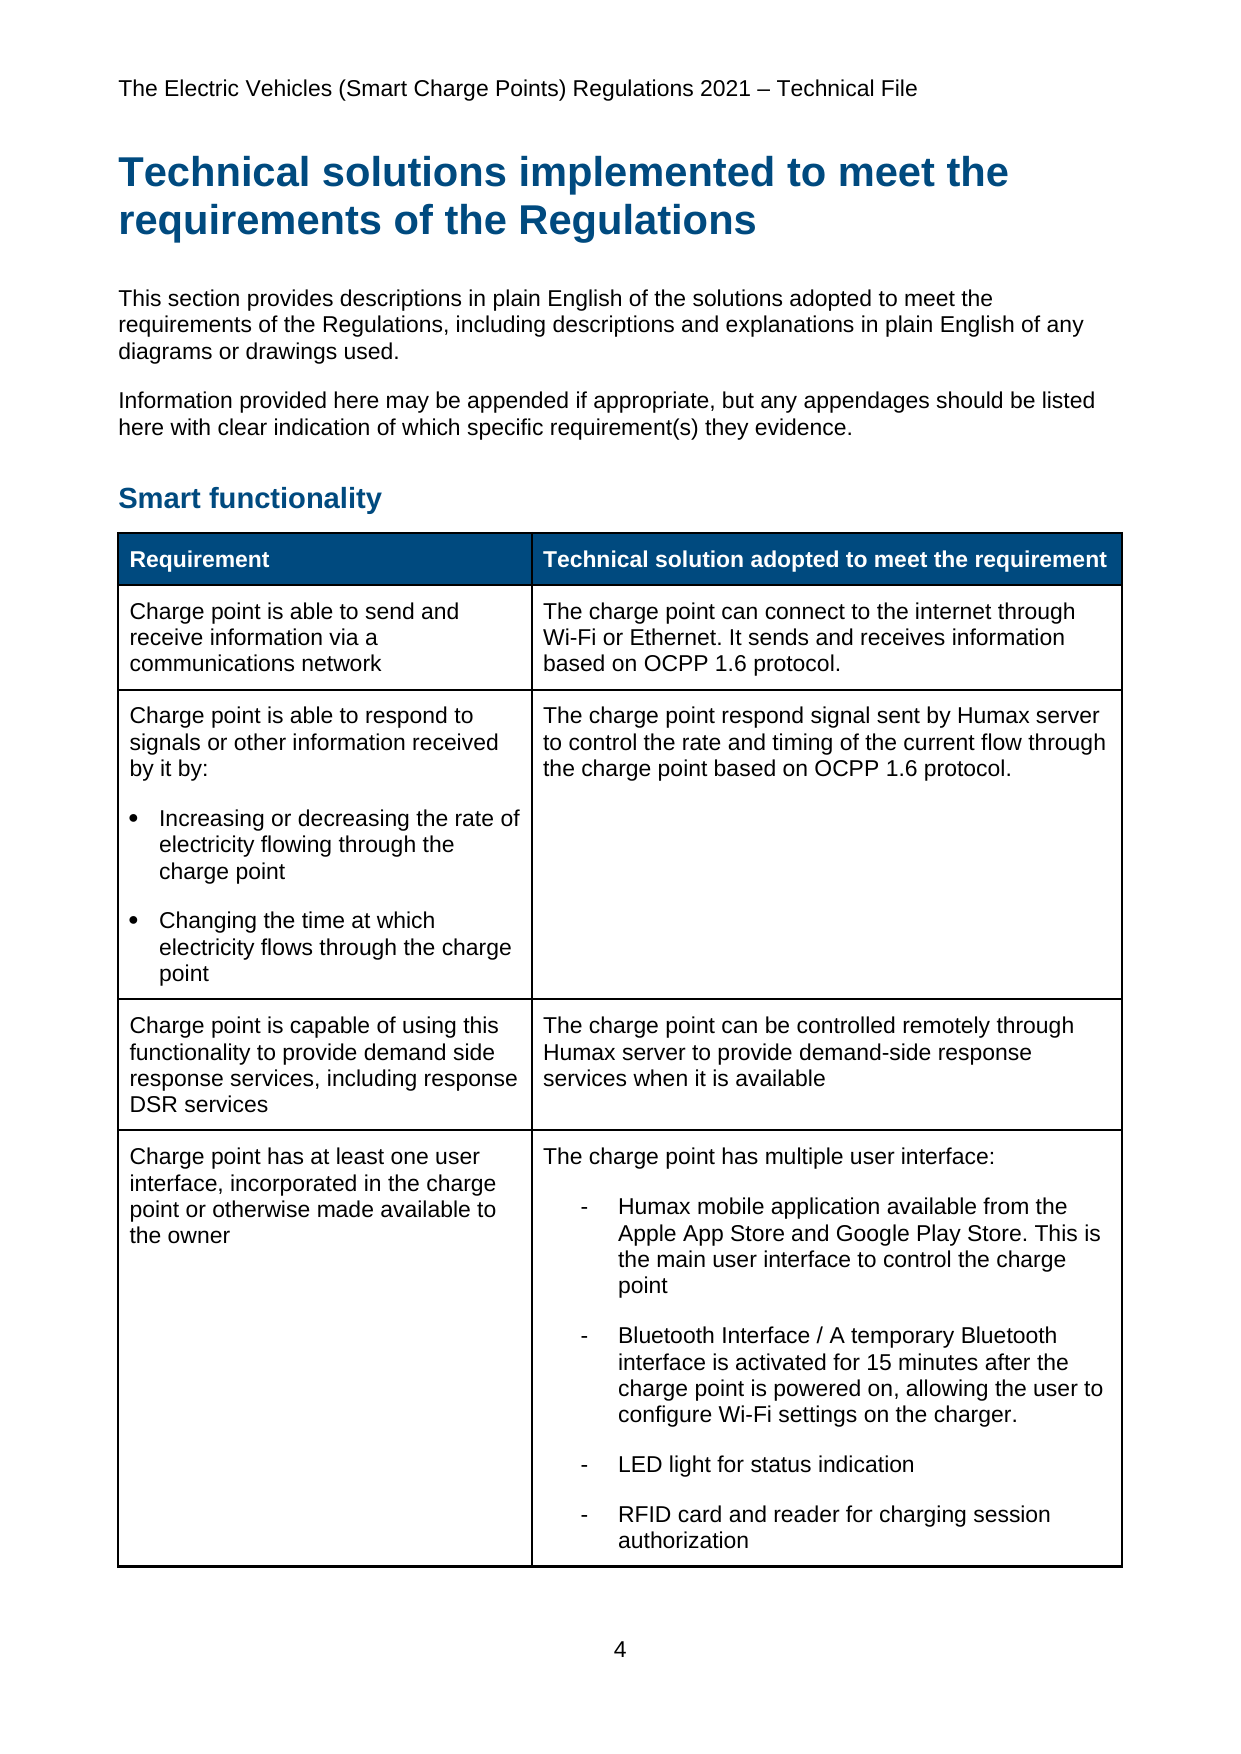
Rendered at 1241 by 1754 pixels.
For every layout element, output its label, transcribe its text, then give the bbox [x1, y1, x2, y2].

table_cell The charge point has multiple user interface: Humax mobile application available from the Apple App Store and Google Play Store. This is the main user interface to control the charge point Bluetooth Interface / A temporary Bluetooth interface is activated for 15 minutes after the charge point is powered on, allowing the user to configure Wi-Fi settings on the charger. LED light for status indication RFID card and reader for charging session authorization [533, 1131, 1121, 1565]
table_cell The charge point can be controlled remotely through Humax server to provide demand-side response services when it is available [533, 1000, 1121, 1129]
table_cell Charge point has at least one user interface, incorporated in the charge point or otherwise made available to the owner [119, 1131, 531, 1565]
table_header Technical solution adopted to meet the requirement [533, 534, 1121, 584]
text This section provides descriptions in plain English of the solutions adopted to meet the requirements of the Regulations, including descriptions and explanations in plain English of any diagrams or drawings used. [118, 285, 1122, 364]
table_cell Charge point is capable of using this functionality to provide demand side response services, including response DSR services [119, 1000, 531, 1129]
table_cell Charge point is able to respond to signals or other information received by it by: Increasing or decreasing the rate of electricity flowing through the charge point Changing the time at which electricity flows through the charge point [119, 691, 531, 998]
table_header Requirement [119, 534, 531, 584]
table_cell The charge point respond signal sent by Humax server to control the rate and timing of the current flow through the charge point based on OCPP 1.6 protocol. [533, 691, 1121, 998]
subtitle Technical solutions implemented to meet the requirements of the Regulations [118, 148, 1122, 243]
table_cell Charge point is able to send and receive information via a communications network [119, 586, 531, 688]
table_cell The charge point can connect to the internet through Wi-Fi or Ethernet. It sends and receives information based on OCPP 1.6 protocol. [533, 586, 1121, 688]
subtitle Smart functionality [118, 482, 1122, 515]
text Information provided here may be appended if appropriate, but any appendages should be listed here with clear indication of which specific requirement(s) they evidence. [118, 387, 1122, 440]
